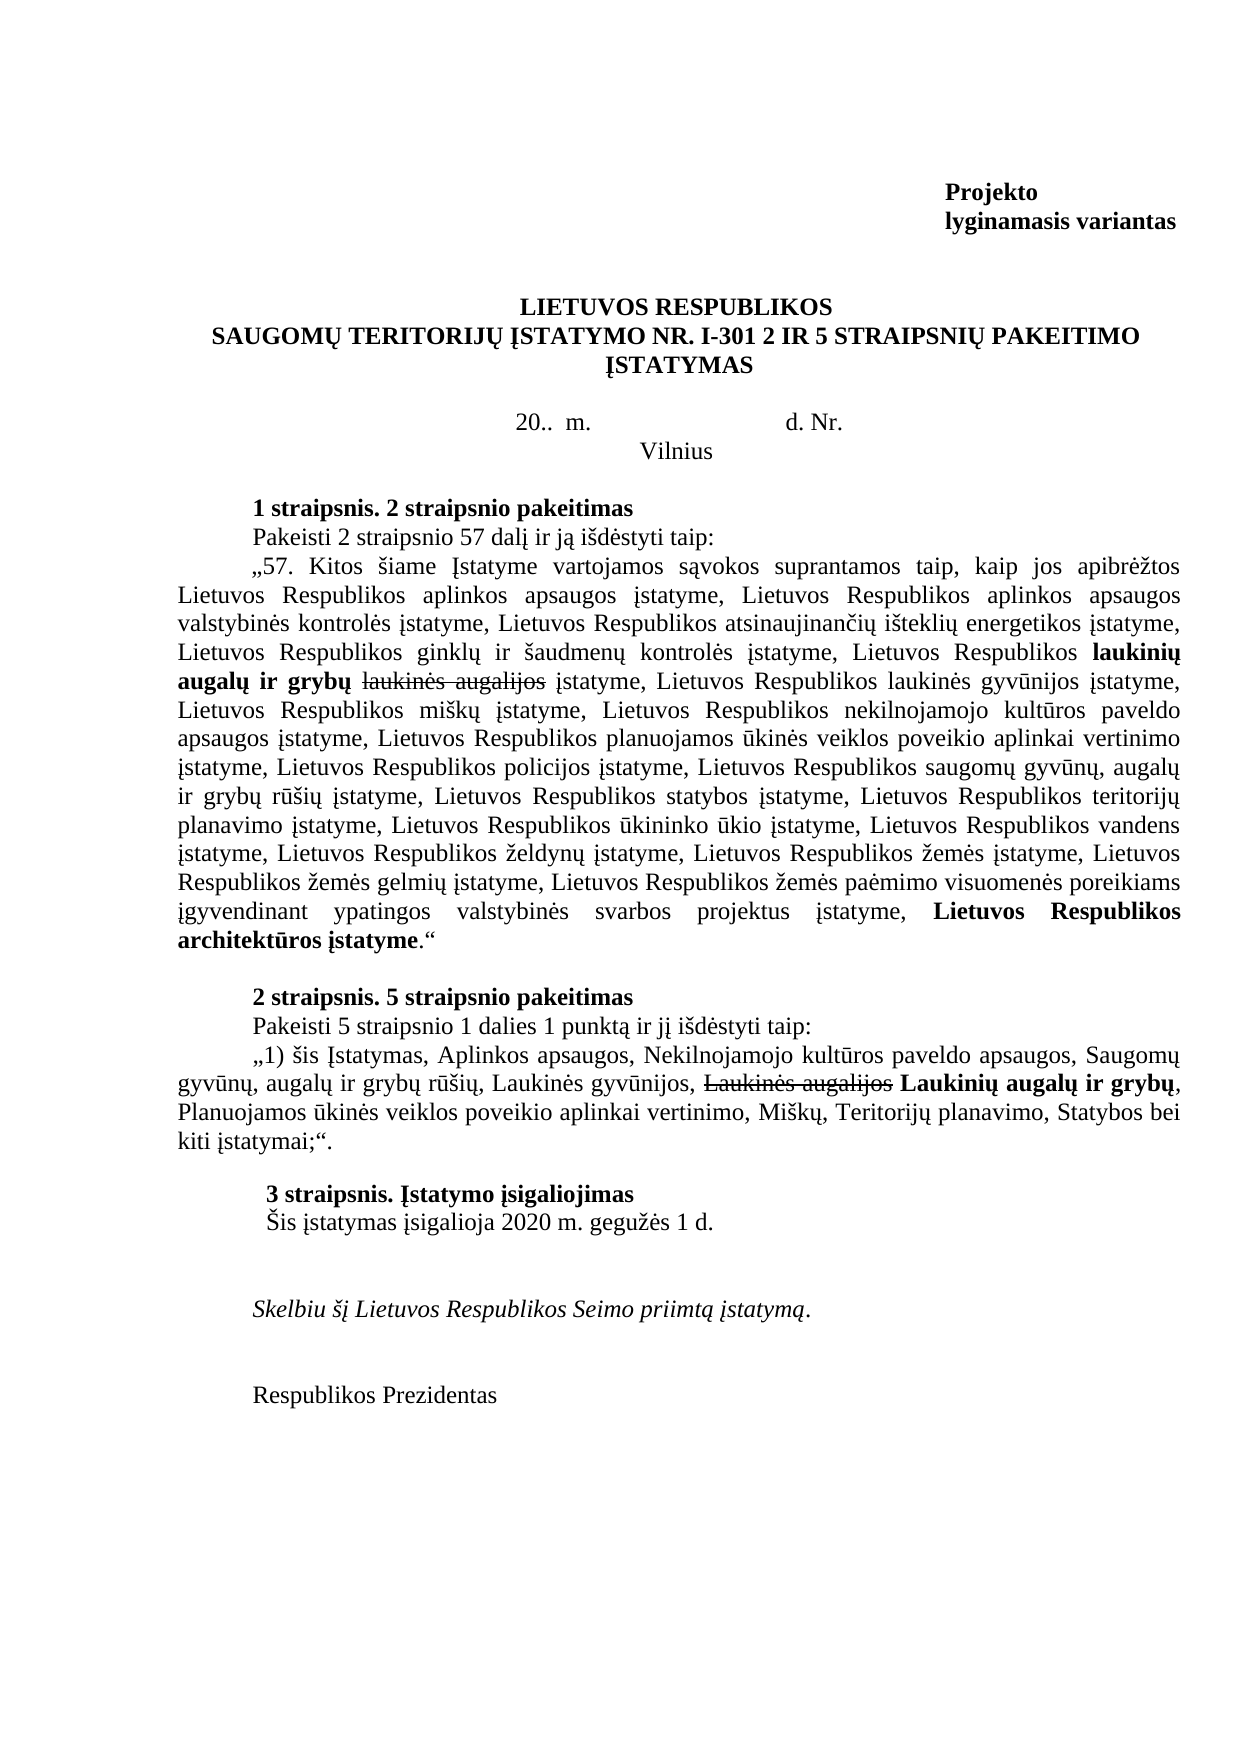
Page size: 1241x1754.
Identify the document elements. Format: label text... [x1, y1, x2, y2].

text SAUGOMŲ TERITORIJŲ ĮSTATYMO NR. I-301 2 IR 5 STRAIPSNIŲ PAKEITIMO [177, 321, 1181, 350]
text Pakeisti 2 straipsnio 57 dalį ir ją išdėstyti taip: [177, 522, 1181, 551]
text 20.. m. d. Nr. [177, 407, 1181, 436]
text „57. Kitos šiame Įstatyme vartojamos sąvokos suprantamos taip, kaip jos apibrėžtos Lietuvos Respublikos aplinkos apsaugos įstatyme, Lietuvos Respublikos aplinkos apsaugos valstybinės kontrolės įstatyme, Lietuvos Respublikos atsinaujinančių išteklių energetikos įstatyme, Lietuvos Respublikos ginklų ir šaudmenų kontrolės įstatyme, Lietuvos Respublikos laukinių augalų ir grybų laukinės augalijos įstatyme, Lietuvos Respublikos laukinės gyvūnijos įstatyme, Lietuvos Respublikos miškų įstatyme, Lietuvos Respublikos nekilnojamojo kultūros paveldo apsaugos įstatyme, Lietuvos Respublikos planuojamos ūkinės veiklos poveikio aplinkai vertinimo įstatyme, Lietuvos Respublikos policijos įstatyme, Lietuvos Respublikos saugomų gyvūnų, augalų ir grybų rūšių įstatyme, Lietuvos Respublikos statybos įstatyme, Lietuvos Respublikos teritorijų planavimo įstatyme, Lietuvos Respublikos ūkininko ūkio įstatyme, Lietuvos Respublikos vandens įstatyme, Lietuvos Respublikos želdynų įstatyme, Lietuvos Respublikos žemės įstatyme, Lietuvos Respublikos žemės gelmių įstatyme, Lietuvos Respublikos žemės paėmimo visuomenės poreikiams įgyvendinant ypatingos valstybinės svarbos projektus įstatyme, Lietuvos Respublikos architektūros įstatyme.“ [177, 551, 1181, 953]
text Šis įstatymas įsigalioja 2020 m. gegužės 1 d. [177, 1207, 1181, 1236]
text 2 straipsnis. 5 straipsnio pakeitimas [177, 982, 1181, 1011]
text lyginamasis variantas [945, 206, 1181, 235]
text Projekto [945, 177, 1181, 206]
text LIETUVOS RESPUBLIKOS [177, 292, 1181, 321]
text Skelbiu šį Lietuvos Respublikos Seimo priimtą įstatymą. [177, 1294, 1181, 1322]
text 3 straipsnis. Įstatymo įsigaliojimas [177, 1179, 1181, 1207]
text „1) šis Įstatymas, Aplinkos apsaugos, Nekilnojamojo kultūros paveldo apsaugos, Saugomų gyvūnų, augalų ir grybų rūšių, Laukinės gyvūnijos, Laukinės augalijos Laukinių augalų ir grybų, Planuojamos ūkinės veiklos poveikio aplinkai vertinimo, Miškų, Teritorijų planavimo, Statybos bei kiti įstatymai;“. [177, 1040, 1181, 1155]
text 1 straipsnis. 2 straipsnio pakeitimas [177, 493, 1181, 522]
text Respublikos Prezidentas [177, 1380, 1181, 1409]
text ĮSTATYMAS [177, 350, 1181, 378]
text Vilnius [177, 436, 1181, 465]
text Pakeisti 5 straipsnio 1 dalies 1 punktą ir jį išdėstyti taip: [177, 1011, 1181, 1040]
